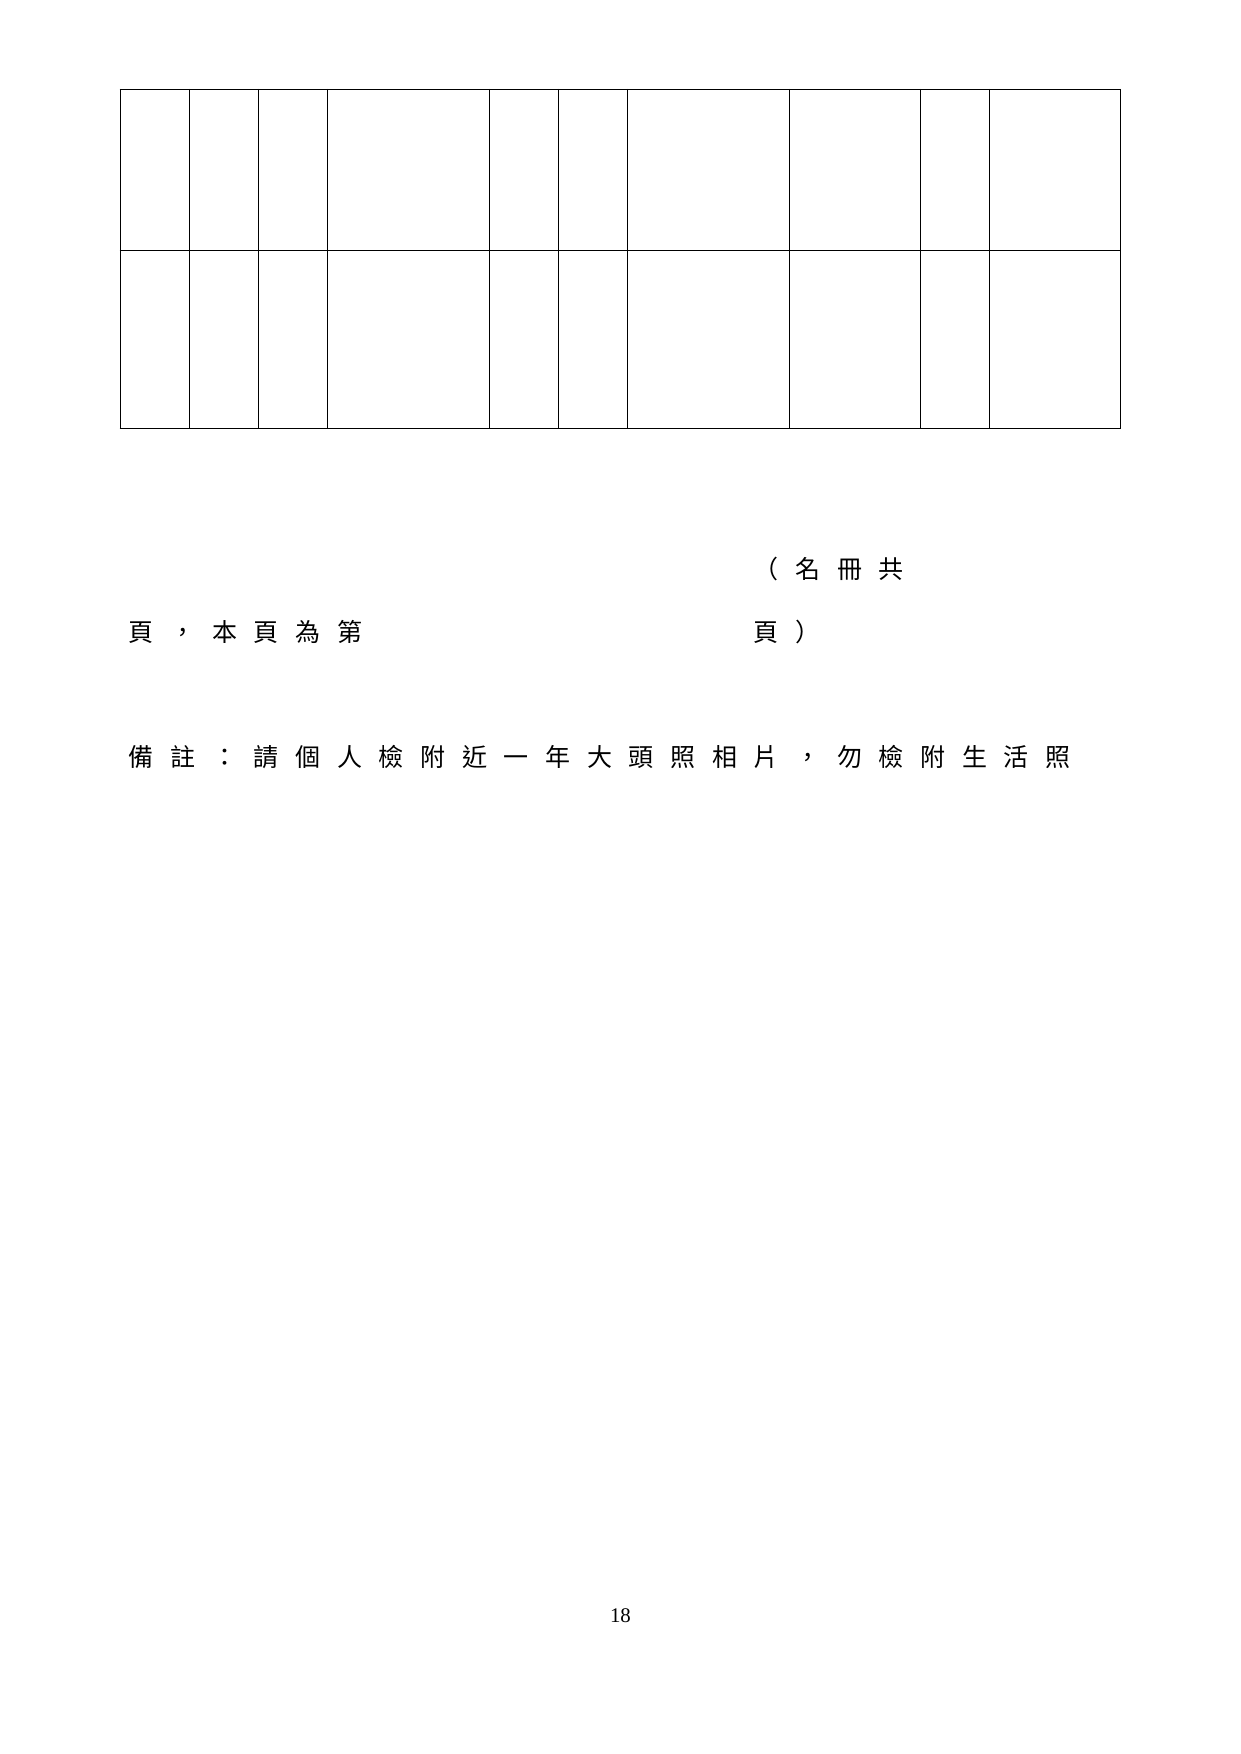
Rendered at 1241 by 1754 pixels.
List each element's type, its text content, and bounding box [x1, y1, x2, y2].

text 備註：請個人檢附近一年大頭照相片，勿檢附生活照 [120, 714, 1120, 776]
table_cell [259, 251, 327, 428]
table_cell [190, 251, 258, 428]
table_cell [490, 90, 558, 250]
table_cell [559, 251, 627, 428]
table_cell [921, 90, 989, 250]
table_cell [121, 251, 189, 428]
table_cell [328, 90, 489, 250]
table_cell [790, 251, 920, 428]
table_cell [790, 90, 920, 250]
table_cell [921, 251, 989, 428]
table_cell [121, 90, 189, 250]
table_cell [628, 251, 789, 428]
table_cell [559, 90, 627, 250]
text （名冊共 頁，本頁為第 頁） [120, 526, 1120, 651]
table_cell [990, 90, 1120, 250]
table_cell [259, 90, 327, 250]
table_cell [990, 251, 1120, 428]
table_cell [328, 251, 489, 428]
table_cell [490, 251, 558, 428]
table_cell [628, 90, 789, 250]
table_cell [190, 90, 258, 250]
